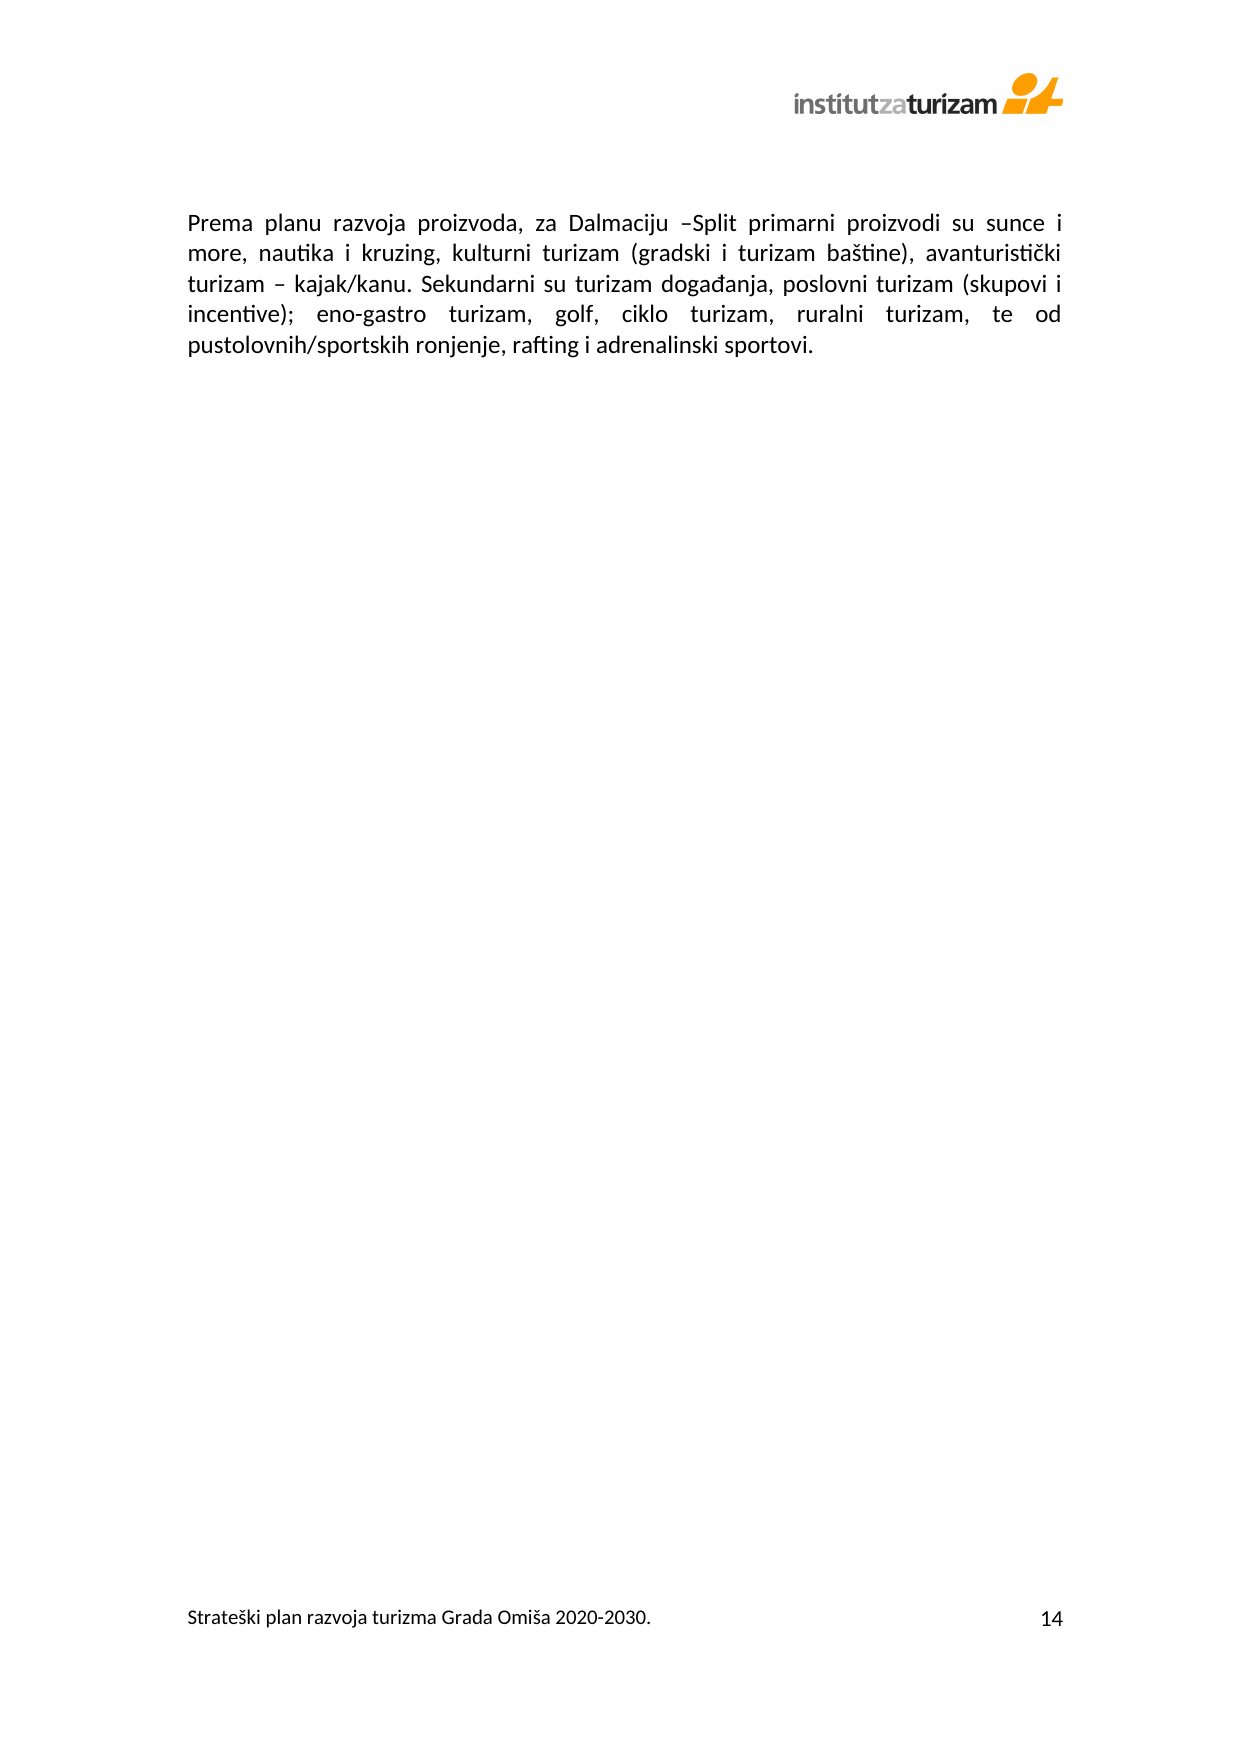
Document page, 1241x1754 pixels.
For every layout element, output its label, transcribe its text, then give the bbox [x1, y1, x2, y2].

text Prema planu razvoja proizvoda, za Dalmaciju –Split primarni proizvodi su sunce i more, nautika i kruzing, kulturni turizam (gradski i turizam baštine), avanturistički turizam – kajak/kanu. Sekundarni su turizam događanja, poslovni turizam (skupovi i incentive); eno-gastro turizam, golf, ciklo turizam, ruralni turizam, te od pustolovnih/sportskih ronjenje, rafting i adrenalinski sportovi. [187, 207, 1063, 359]
